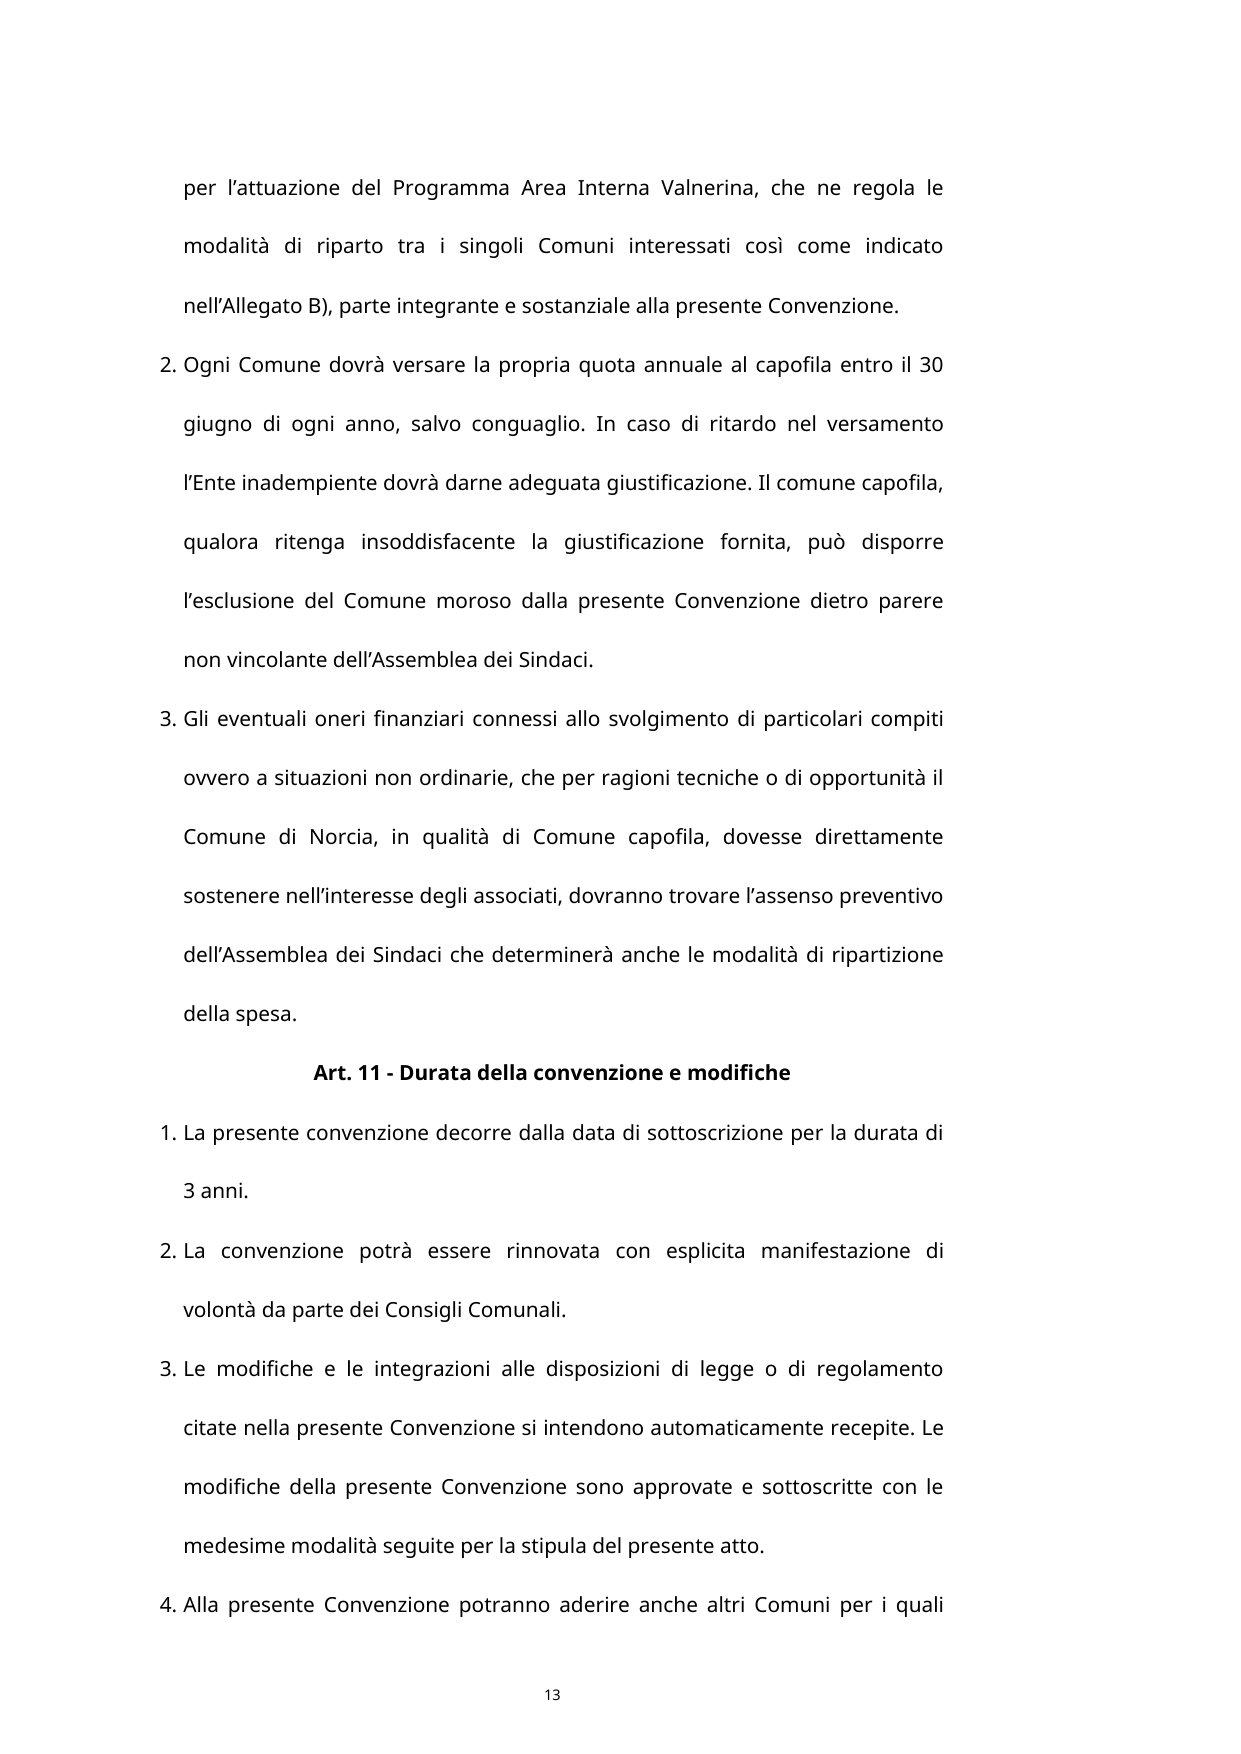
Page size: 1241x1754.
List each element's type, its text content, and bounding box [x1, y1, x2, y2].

list Le modifiche e le integrazioni alle disposizioni di legge o di regolamento citate nella presente Convenzione si intendono automaticamente recepite. Le modifiche della presente Convenzione sono approvate e sottoscritte con le medesime modalità seguite per la stipula del presente atto. [159, 1329, 945, 1565]
list La convenzione potrà essere rinnovata con esplicita manifestazione di volontà da parte dei Consigli Comunali. [159, 1211, 945, 1329]
list per l’attuazione del Programma Area Interna Valnerina, che ne regola le modalità di riparto tra i singoli Comuni interessati così come indicato nell’Allegato B), parte integrante e sostanziale alla presente Convenzione. [159, 148, 945, 325]
list La presente convenzione decorre dalla data di sottoscrizione per la durata di 3 anni. [159, 1093, 945, 1211]
text Art. 11 - Durata della convenzione e modifiche [159, 1034, 945, 1093]
list Gli eventuali oneri finanziari connessi allo svolgimento di particolari compiti ovvero a situazioni non ordinarie, che per ragioni tecniche o di opportunità il Comune di Norcia, in qualità di Comune capofila, dovesse direttamente sostenere nell’interesse degli associati, dovranno trovare l’assenso preventivo dell’Assemblea dei Sindaci che determinerà anche le modalità di ripartizione della spesa. [159, 679, 945, 1034]
list Alla presente Convenzione potranno aderire anche altri Comuni per i quali [159, 1565, 945, 1624]
list Ogni Comune dovrà versare la propria quota annuale al capofila entro il 30 giugno di ogni anno, salvo conguaglio. In caso di ritardo nel versamento l’Ente inadempiente dovrà darne adeguata giustificazione. Il comune capofila, qualora ritenga insoddisfacente la giustificazione fornita, può disporre l’esclusione del Comune moroso dalla presente Convenzione dietro parere non vincolante dell’Assemblea dei Sindaci. [159, 325, 945, 679]
